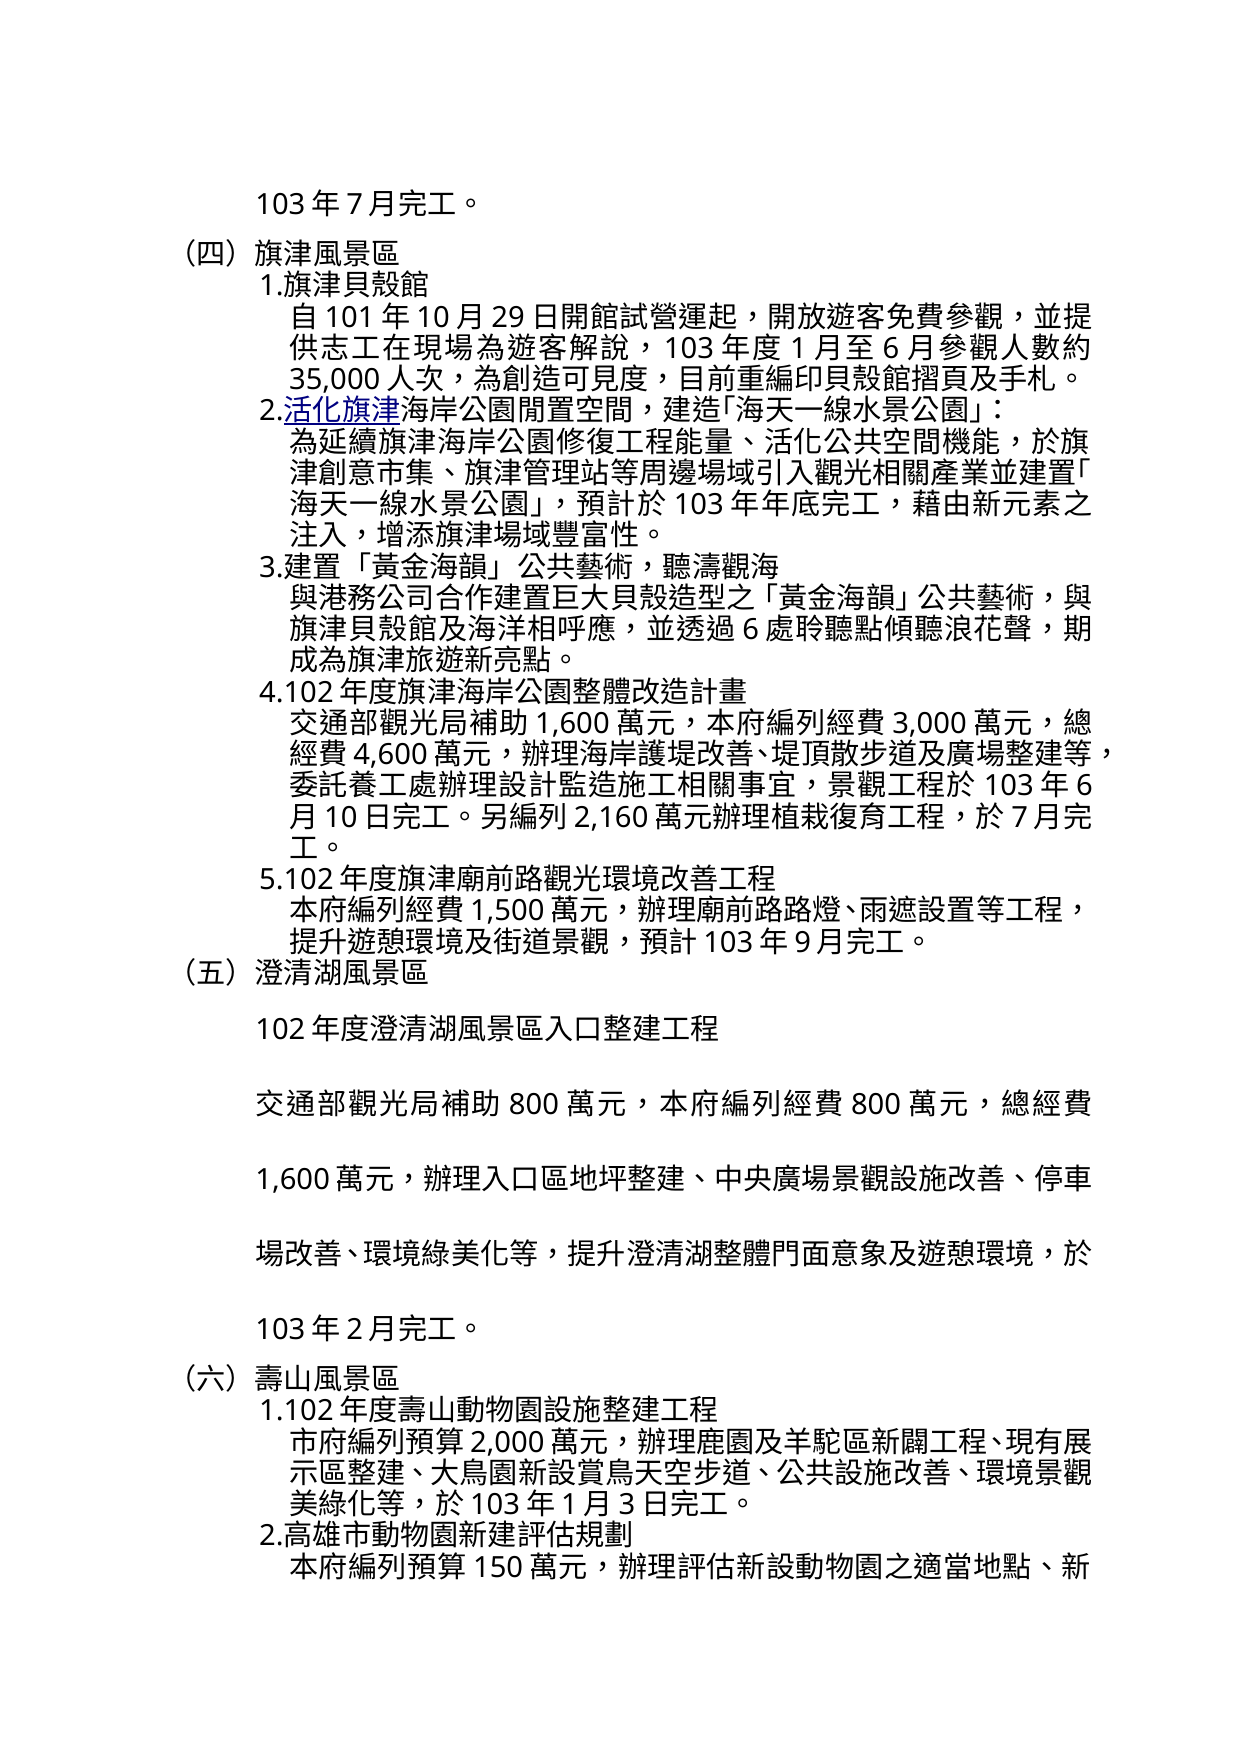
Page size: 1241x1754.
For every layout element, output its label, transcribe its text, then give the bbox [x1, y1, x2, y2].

text （五）澄清湖風景區 [148, 958, 1092, 989]
text （六）壽山風景區 [148, 1364, 1092, 1396]
text 本府編列預算150萬元，辦理評估新設動物園之適當地點、新 [289, 1552, 1092, 1583]
text 2.活化旗津海岸公園閒置空間，建造｢海天一線水景公園｣： [259, 396, 1092, 427]
text （四）旗津風景區 [148, 239, 1092, 271]
text 與港務公司合作建置巨大貝殼造型之「黃金海韻」公共藝術，與旗津貝殼館及海洋相呼應，並透過6處聆聽點傾聽浪花聲，期成為旗津旅遊新亮點。 [289, 583, 1092, 677]
text 為延續旗津海岸公園修復工程能量、活化公共空間機能，於旗津創意市集、旗津管理站等周邊場域引入觀光相關產業並建置｢海天一線水景公園｣，預計於103年年底完工，藉由新元素之注入，增添旗津場域豐富性。 [289, 427, 1092, 552]
text 交通部觀光局補助1,600萬元，本府編列經費3,000萬元，總經費4,600萬元，辦理海岸護堤改善、堤頂散步道及廣場整建等，委託養工處辦理設計監造施工相關事宜，景觀工程於103年6月10日完工。另編列2,160萬元辦理植栽復育工程，於7月完工。 [289, 708, 1092, 864]
text 103年7月完工。 [255, 164, 1092, 239]
text 102年度澄清湖風景區入口整建工程 [255, 989, 1092, 1064]
text 3.建置「黃金海韻」公共藝術，聽濤觀海 [259, 552, 1092, 583]
text 自101年10月29日開館試營運起，開放遊客免費參觀，並提供志工在現場為遊客解說，103年度1月至6月參觀人數約35,000人次，為創造可見度，目前重編印貝殼館摺頁及手札。 [289, 302, 1092, 396]
text 5.102年度旗津廟前路觀光環境改善工程 [259, 864, 1092, 896]
text 本府編列經費1,500萬元，辦理廟前路路燈、雨遮設置等工程，提升遊憩環境及街道景觀，預計103年9月完工。 [289, 896, 1092, 958]
text 4.102年度旗津海岸公園整體改造計畫 [259, 677, 1092, 708]
text 2.高雄市動物園新建評估規劃 [259, 1521, 1092, 1552]
text 1.102年度壽山動物園設施整建工程 [259, 1396, 1092, 1427]
text 交通部觀光局補助800萬元，本府編列經費800萬元，總經費1,600萬元，辦理入口區地坪整建、中央廣場景觀設施改善、停車場改善、環境綠美化等，提升澄清湖整體門面意象及遊憩環境，於103年2月完工。 [255, 1064, 1092, 1364]
text 1.旗津貝殼館 [259, 271, 1092, 302]
text 市府編列預算2,000萬元，辦理鹿園及羊駝區新闢工程、現有展示區整建、大鳥園新設賞鳥天空步道、公共設施改善、環境景觀美綠化等，於103年1月3日完工。 [289, 1427, 1092, 1521]
